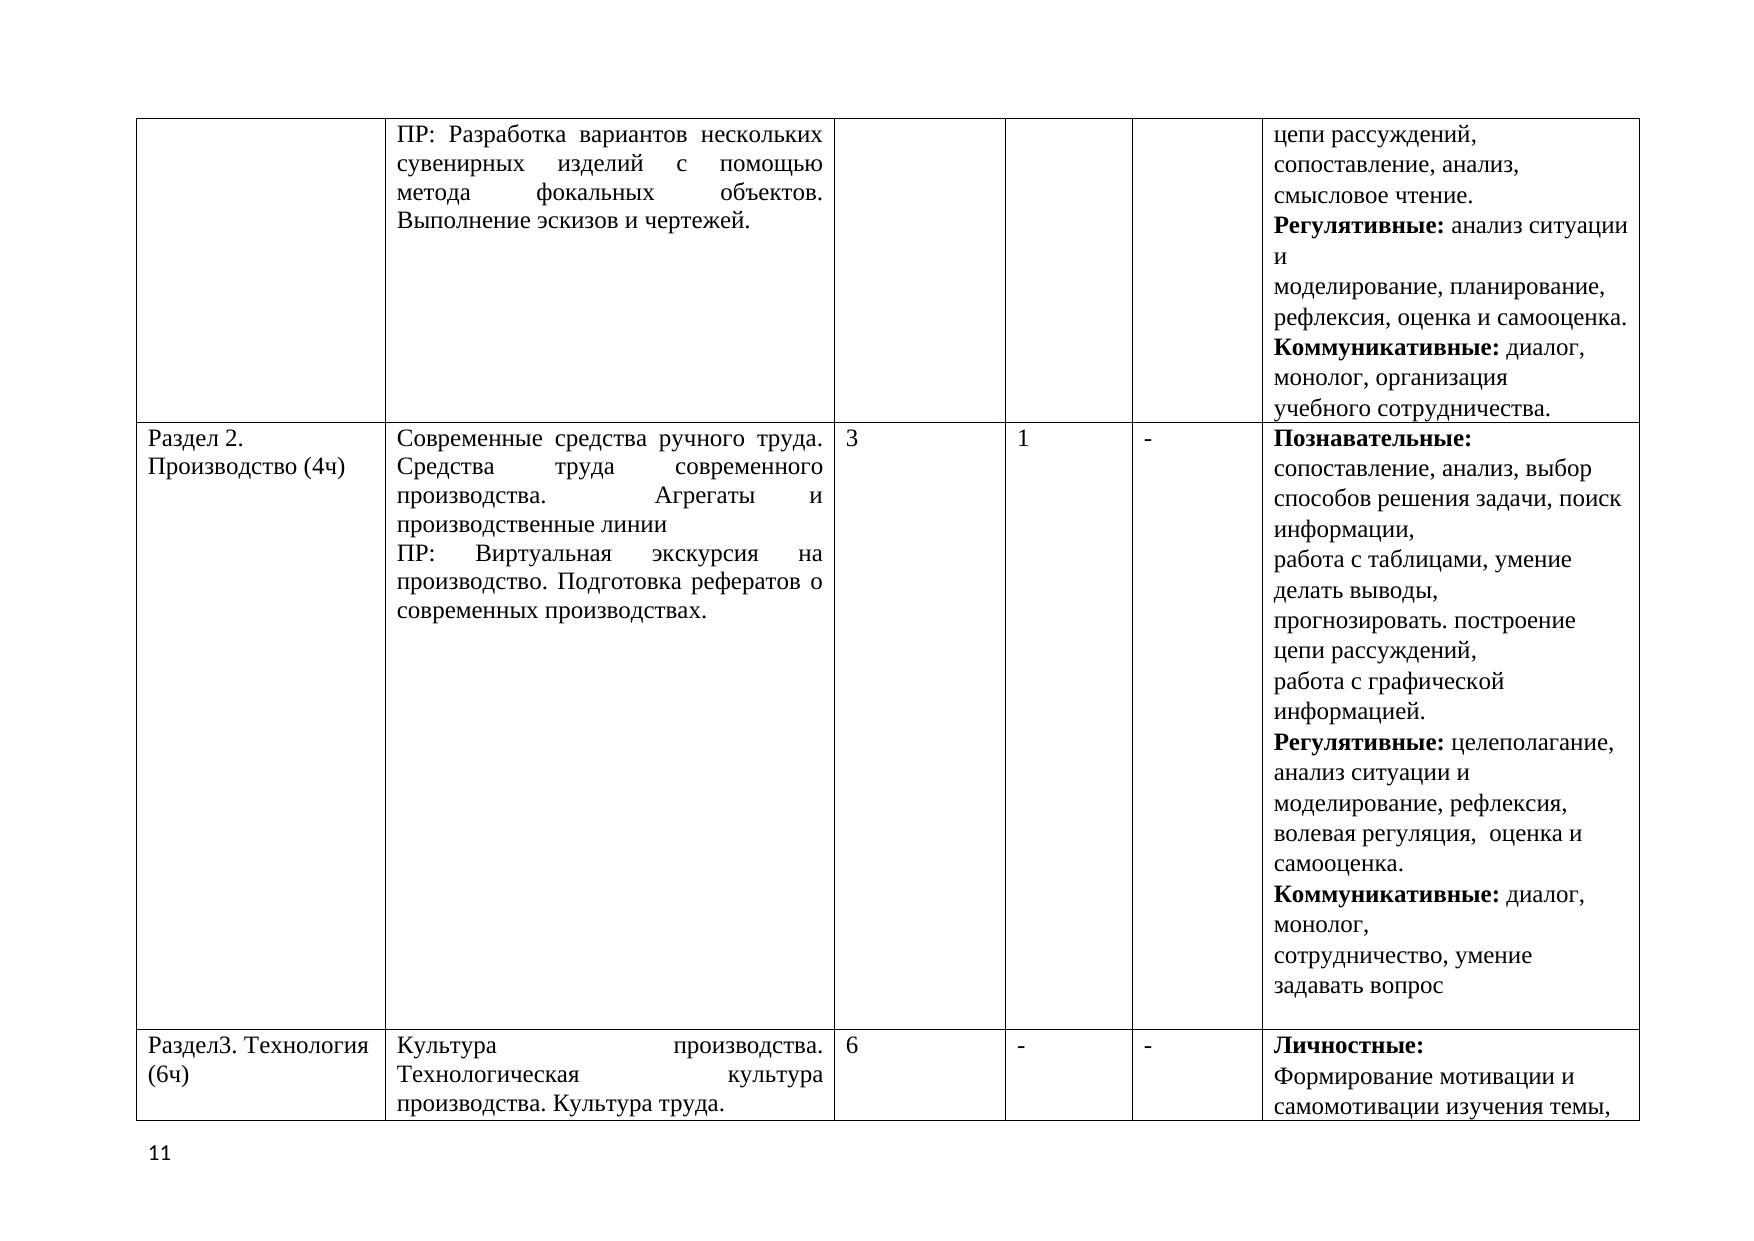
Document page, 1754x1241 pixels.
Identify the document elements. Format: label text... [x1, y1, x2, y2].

table_cell Раздел 2. Производство (4ч) [137, 423, 385, 1029]
table_cell Раздел3. Технология (6ч) [137, 1030, 385, 1120]
table_cell 3 [835, 423, 1005, 1029]
table_cell Познавательные: сопоставление, анализ, выбор способов решения задачи, поиск информации, работа с таблицами, умение делать выводы, прогнозировать. построение цепи рассуждений, работа с графической информацией. Регулятивные: целеполагание, анализ ситуации и моделирование, рефлексия, волевая регуляция, оценка и самооценка. Коммуникативные: диалог, монолог, сотрудничество, умение задавать вопрос [1263, 423, 1639, 1029]
table_cell - [1133, 1030, 1262, 1120]
table_cell - [1133, 423, 1262, 1029]
table_cell Личностные: Формирование мотивации и самомотивации изучения темы, [1263, 1030, 1639, 1120]
table_cell [835, 119, 1005, 422]
table_cell ПР: Разработка вариантов нескольких сувенирных изделий с помощью метода фокальных объектов. Выполнение эскизов и чертежей. [386, 119, 834, 422]
table_cell [1006, 119, 1132, 422]
table_cell Культура производства. Технологическая культура производства. Культура труда. [386, 1030, 834, 1120]
table_cell Современные средства ручного труда. Средства труда современного производства. Агрегаты и производственные линии ПР: Виртуальная экскурсия на производство. Подготовка рефератов о современных производствах. [386, 423, 834, 1029]
table_cell - [1133, 119, 1262, 422]
table_cell цепи рассуждений, сопоставление, анализ, смысловое чтение. Регулятивные: анализ ситуации и моделирование, планирование, рефлексия, оценка и самооценка. Коммуникативные: диалог, монолог, организация учебного сотрудничества. [1263, 119, 1639, 422]
table_cell 1 [1006, 423, 1132, 1029]
table_cell - [1006, 1030, 1132, 1120]
table_cell 6 [835, 1030, 1005, 1120]
table_cell [137, 119, 385, 422]
